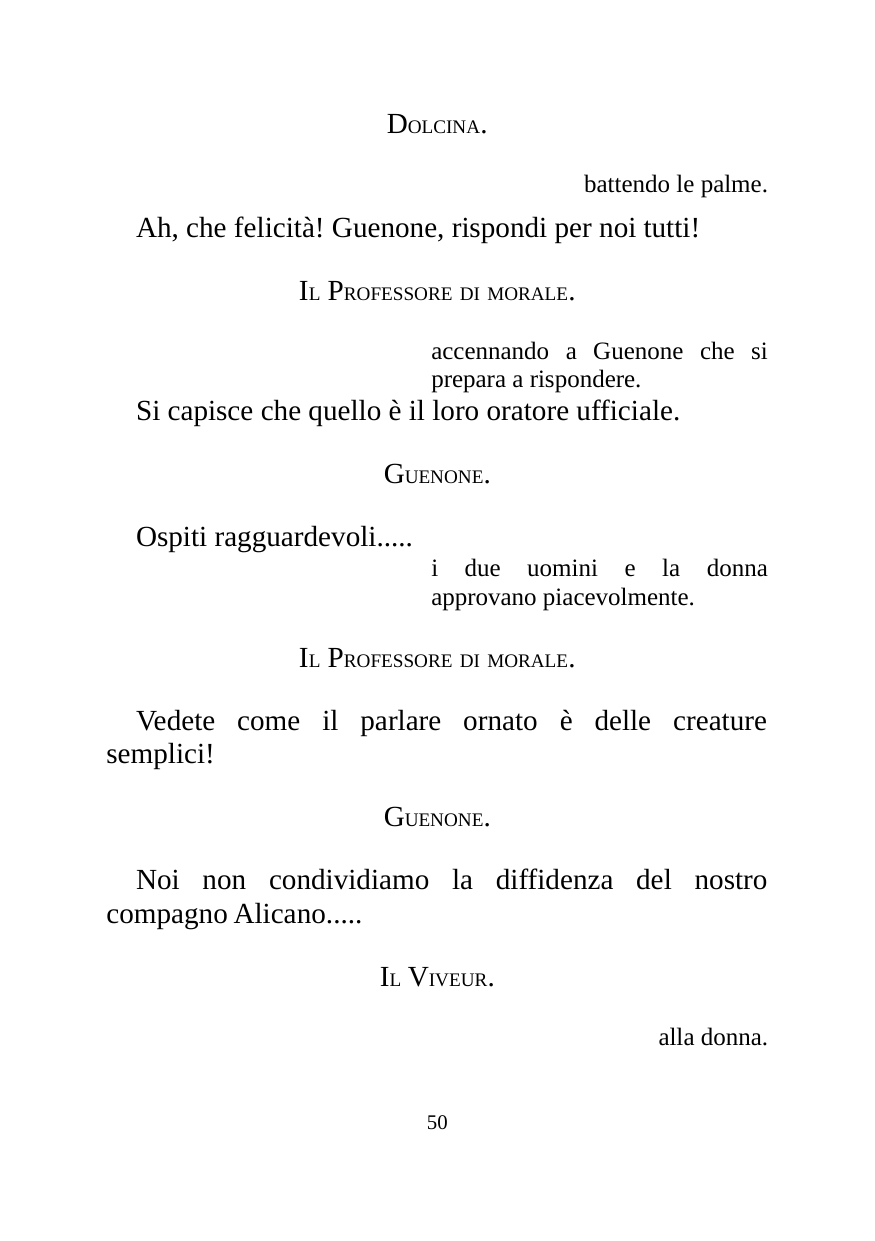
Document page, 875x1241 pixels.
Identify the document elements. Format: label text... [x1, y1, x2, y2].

text Il Professore di morale. [106, 273, 768, 306]
text Il Professore di morale. [106, 640, 768, 673]
text Si capisce che quello è il loro oratore ufficiale. [106, 393, 768, 427]
text Ah, che felicità! Guenone, rispondi per noi tutti! [106, 210, 768, 243]
text accennando a Guenone che si prepara a rispondere. [431, 336, 768, 393]
text Guenone. [106, 456, 768, 490]
text Ospiti ragguardevoli..... [106, 519, 768, 553]
text Guenone. [106, 799, 768, 833]
text Noi non condividiamo la diffidenza del nostro compagno Alicano..... [106, 862, 768, 929]
text alla donna. [431, 1022, 768, 1051]
text Vedete come il parlare ornato è delle creature semplici! [106, 703, 768, 770]
text Il Viveur. [106, 959, 768, 993]
text i due uomini e la donna approvano piacevolmente. [431, 553, 768, 610]
text Dolcina. [106, 106, 768, 140]
text battendo le palme. [431, 169, 768, 198]
